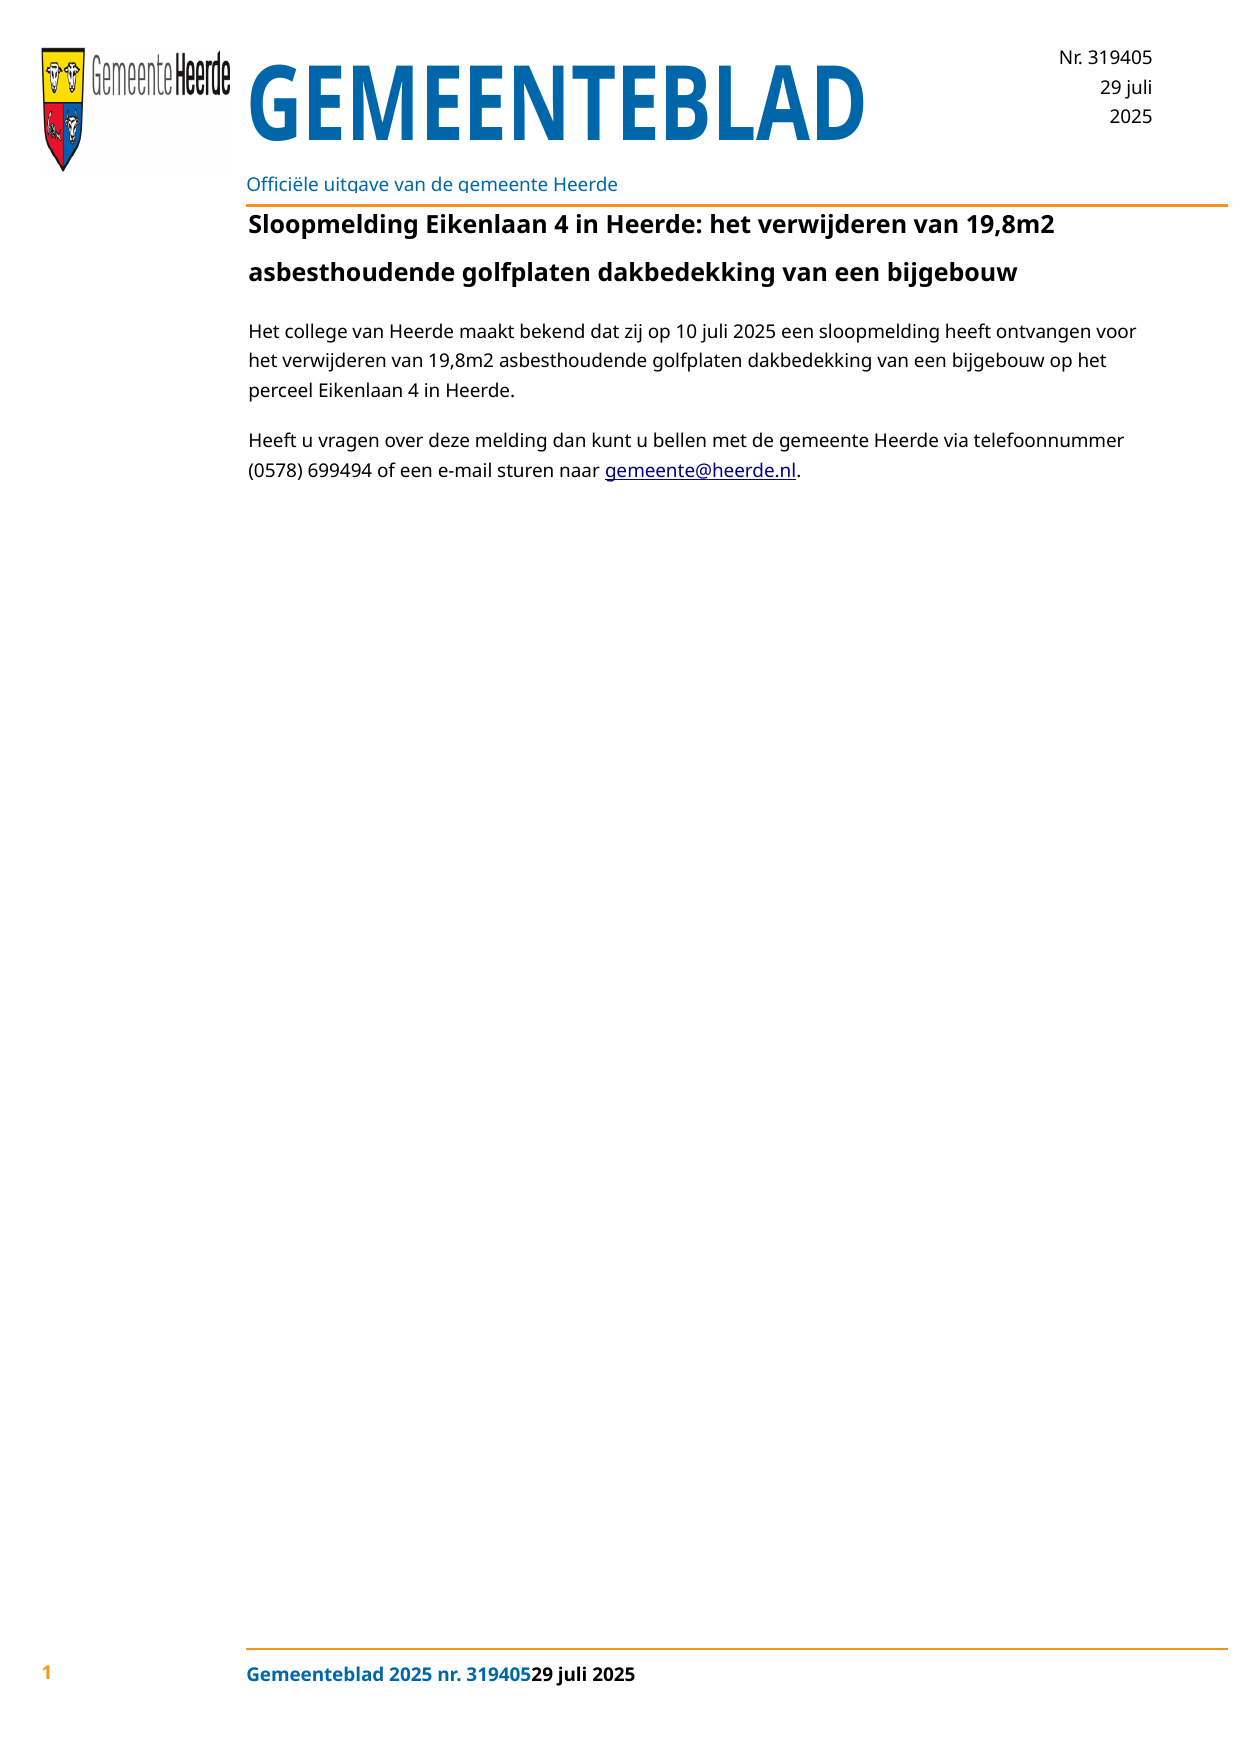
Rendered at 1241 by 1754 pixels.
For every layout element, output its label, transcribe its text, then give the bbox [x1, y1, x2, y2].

text Sloopmelding Eikenlaan 4 in Heerde: het verwijderen van 19,8m2 asbesthoudende golfplaten dakbedekking van een bijgebouw [248, 207, 1152, 288]
picture [41, 47, 231, 172]
text Heeft u vragen over deze melding dan kunt u bellen met de gemeente Heerde via telefoonnummer (0578) 699494 of een e-mail sturen naar gemeente@heerde.nl. [248, 427, 1152, 483]
text Het college van Heerde maakt bekend dat zij op 10 juli 2025 een sloopmelding heeft ontvangen voor het verwijderen van 19,8m2 asbesthoudende golfplaten dakbedekking van een bijgebouw op het perceel Eikenlaan 4 in Heerde. [248, 318, 1152, 403]
